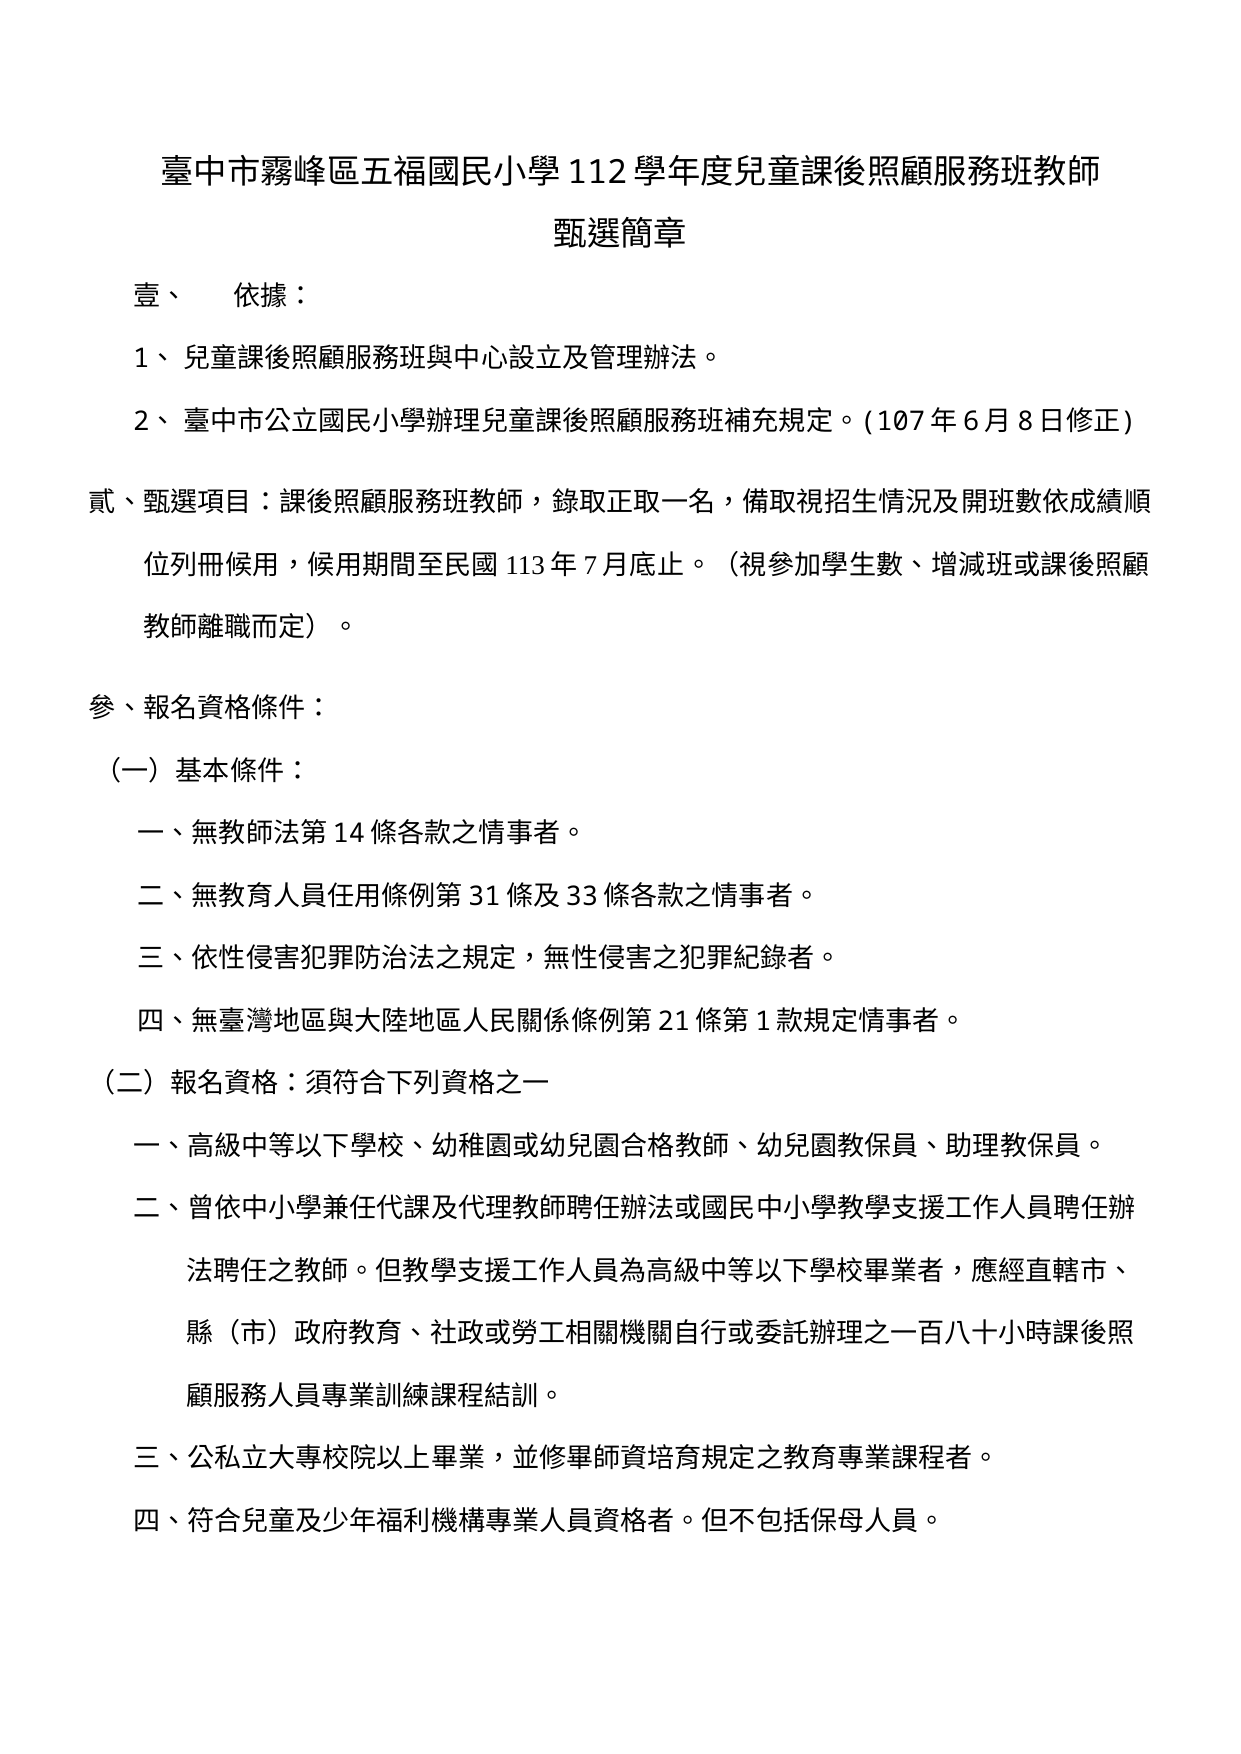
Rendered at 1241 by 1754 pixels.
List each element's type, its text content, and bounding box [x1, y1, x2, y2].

text 四、無臺灣地區與大陸地區人民關係條例第21條第1款規定情事者。 [89, 977, 1152, 1039]
list 依據： [133, 252, 1152, 314]
text 二、曾依中小學兼任代課及代理教師聘任辦法或國民中小學教學支援工作人員聘任辦法聘任之教師。但教學支援工作人員為高級中等以下學校畢業者，應經直轄市、縣（市）政府教育、社政或勞工相關機關自行或委託辦理之一百八十小時課後照顧服務人員專業訓練課程結訓。 [133, 1164, 1152, 1414]
text 貳、甄選項目：課後照顧服務班教師，錄取正取一名，備取視招生情況及開班數依成績順位列冊候用，候用期間至民國113年7月底止。（視參加學生數、增減班或課後照顧教師離職而定）。 [89, 458, 1152, 646]
text 二、無教育人員任用條例第31條及33條各款之情事者。 [89, 852, 1152, 914]
text （二）報名資格：須符合下列資格之一 [89, 1039, 1152, 1102]
text 甄選簡章 [89, 189, 1152, 252]
text 臺中市霧峰區五福國民小學112學年度兒童課後照顧服務班教師 [89, 127, 1152, 189]
text 四、符合兒童及少年福利機構專業人員資格者。但不包括保母人員。 [133, 1477, 1152, 1539]
text 一、高級中等以下學校、幼稚園或幼兒園合格教師、幼兒園教保員、助理教保員。 [89, 1102, 1152, 1164]
list 兒童課後照顧服務班與中心設立及管理辦法。 [133, 314, 1152, 377]
list 臺中市公立國民小學辦理兒童課後照顧服務班補充規定。(107年6月8日修正) [133, 377, 1152, 439]
text 一、無教師法第14條各款之情事者。 [89, 789, 1152, 852]
text 三、依性侵害犯罪防治法之規定，無性侵害之犯罪紀錄者。 [89, 914, 1152, 977]
text 三、公私立大專校院以上畢業，並修畢師資培育規定之教育專業課程者。 [133, 1414, 1152, 1477]
text （一）基本條件： [89, 727, 1152, 789]
text 參、報名資格條件： [89, 664, 1152, 727]
